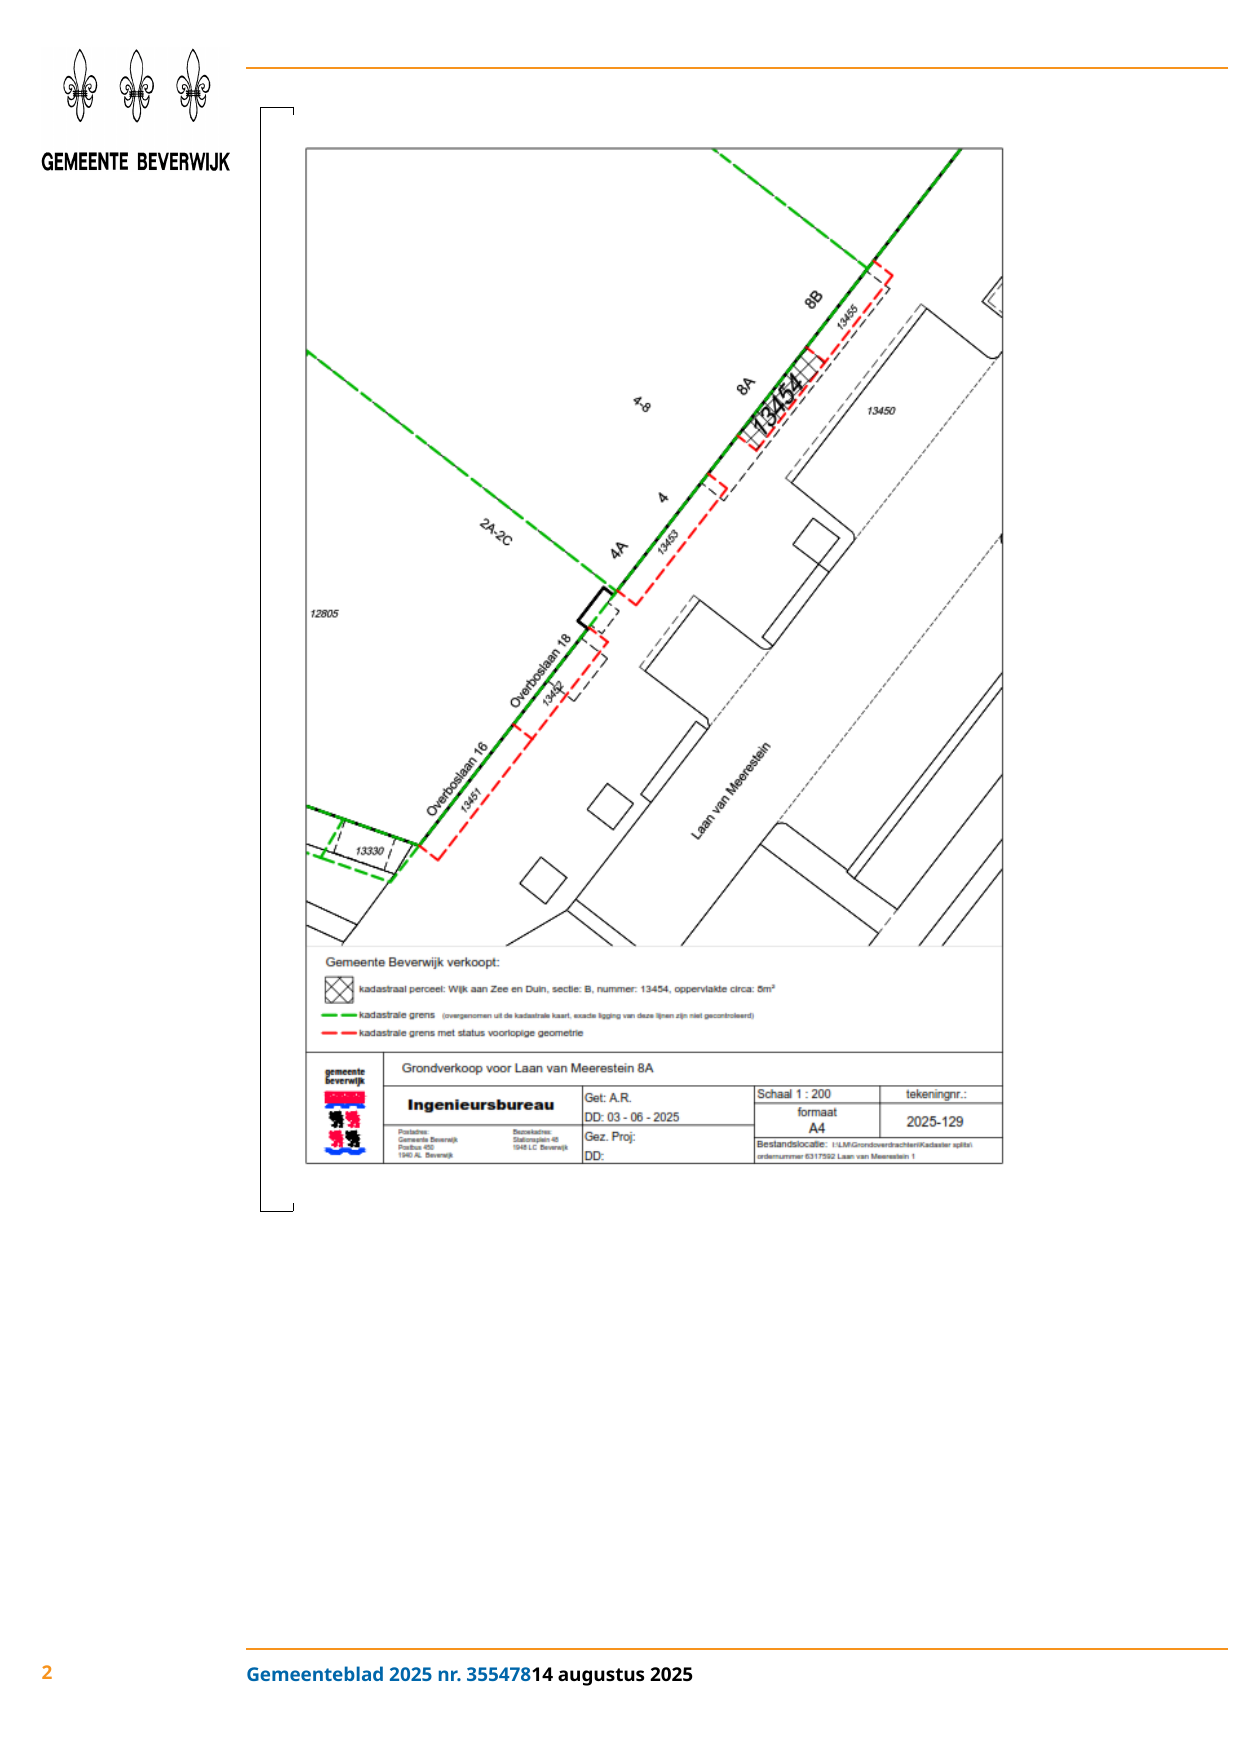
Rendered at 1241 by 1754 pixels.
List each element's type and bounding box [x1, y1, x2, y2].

picture [268, 115, 1037, 1203]
picture [41, 47, 231, 172]
